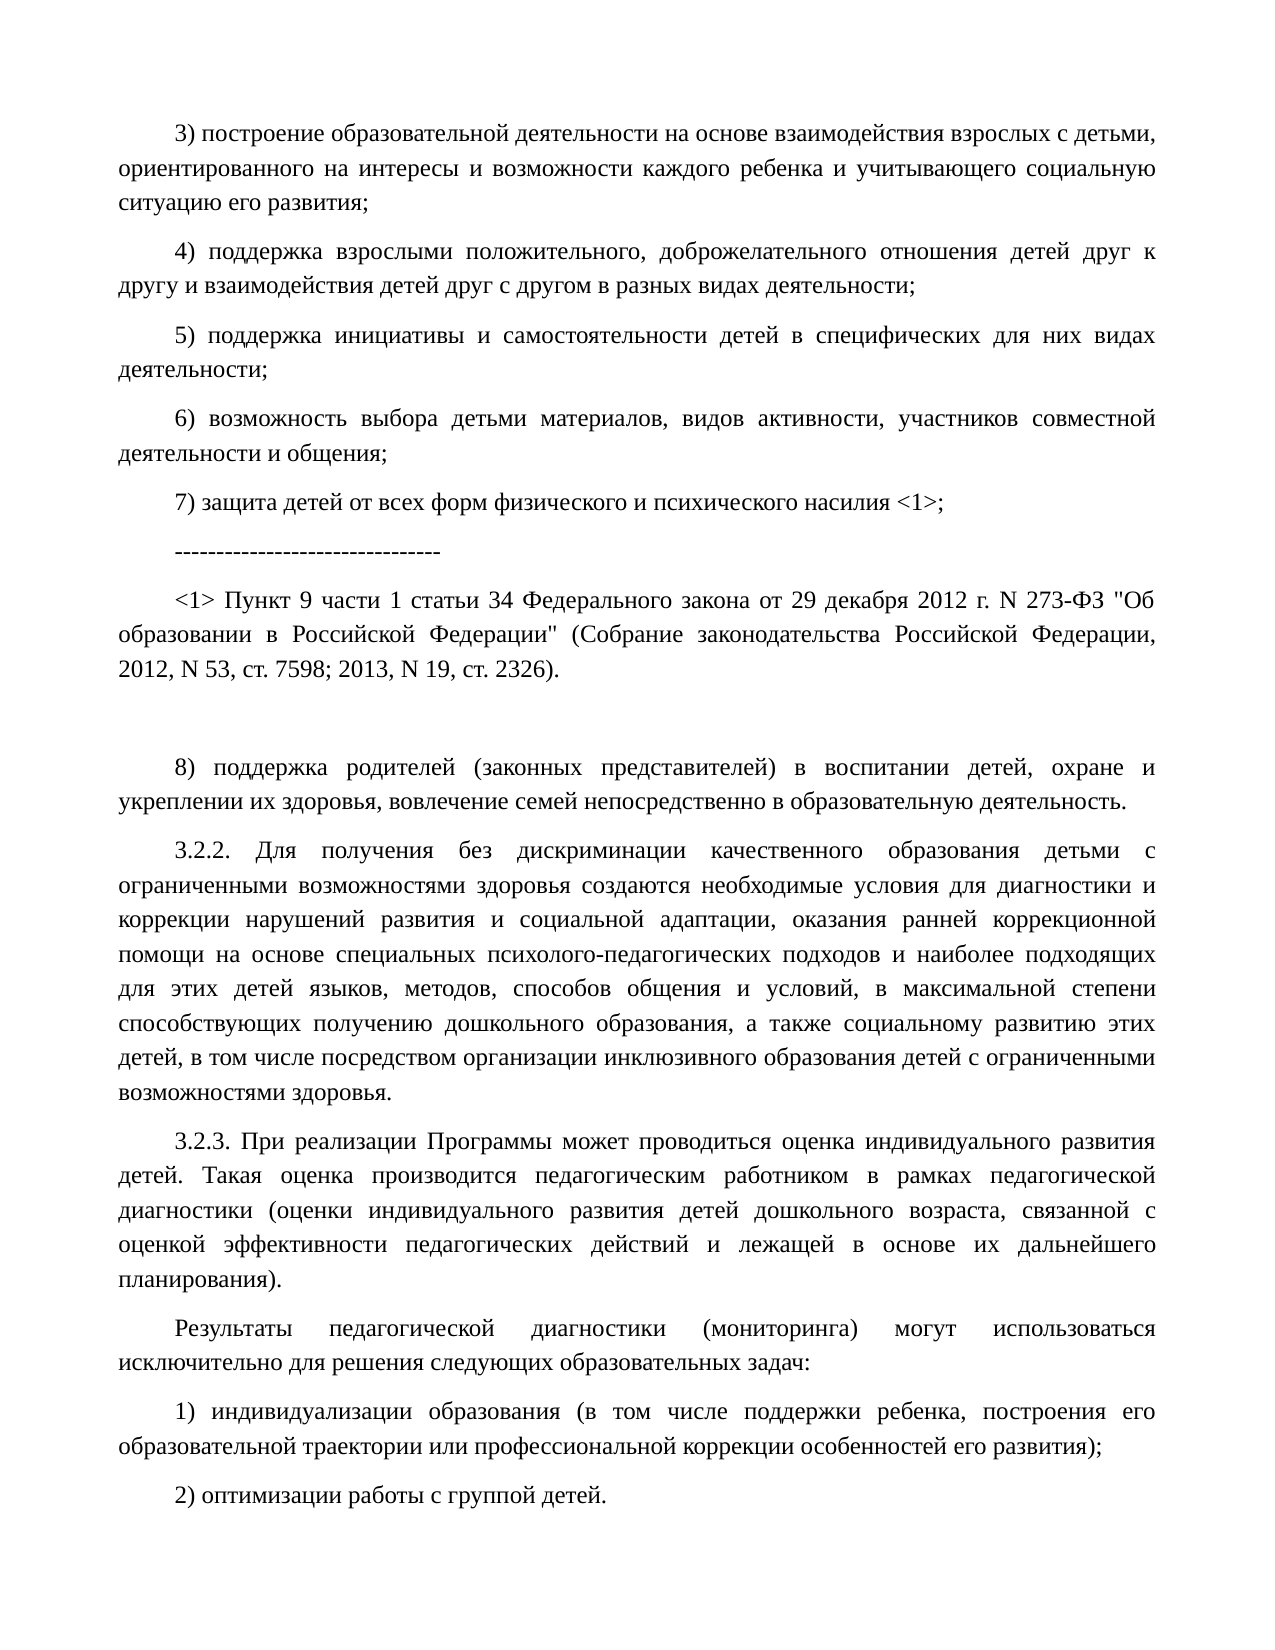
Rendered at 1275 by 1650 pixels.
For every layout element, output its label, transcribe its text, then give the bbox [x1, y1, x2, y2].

text 5) поддержка инициативы и самостоятельности детей в специфических для них видах деятельности; [118, 320, 1157, 383]
text <1> Пункт 9 части 1 статьи 34 Федерального закона от 29 декабря 2012 г. N 273-ФЗ "Об образовании в Российской Федерации" (Собрание законодательства Российской Федерации, 2012, N 53, ст. 7598; 2013, N 19, ст. 2326). [118, 585, 1157, 683]
text 7) защита детей от всех форм физического и психического насилия <1>; [118, 487, 1157, 516]
text 6) возможность выбора детьми материалов, видов активности, участников совместной деятельности и общения; [118, 403, 1157, 466]
text -------------------------------- [118, 536, 1157, 564]
text 1) индивидуализации образования (в том числе поддержки ребенка, построения его образовательной траектории или профессиональной коррекции особенностей его развития); [118, 1396, 1157, 1460]
text 3.2.3. При реализации Программы может проводиться оценка индивидуального развития детей. Такая оценка производится педагогическим работником в рамках педагогической диагностики (оценки индивидуального развития детей дошкольного возраста, связанной с оценкой эффективности педагогических действий и лежащей в основе их дальнейшего планирования). [118, 1126, 1157, 1293]
text 8) поддержка родителей (законных представителей) в воспитании детей, охране и укреплении их здоровья, вовлечение семей непосредственно в образовательную деятельность. [118, 752, 1157, 815]
text Результаты педагогической диагностики (мониторинга) могут использоваться исключительно для решения следующих образовательных задач: [118, 1313, 1157, 1376]
text 2) оптимизации работы с группой детей. [118, 1480, 1157, 1509]
text 4) поддержка взрослыми положительного, доброжелательного отношения детей друг к другу и взаимодействия детей друг с другом в разных видах деятельности; [118, 236, 1157, 299]
text 3.2.2. Для получения без дискриминации качественного образования детьми с ограниченными возможностями здоровья создаются необходимые условия для диагностики и коррекции нарушений развития и социальной адаптации, оказания ранней коррекционной помощи на основе специальных психолого-педагогических подходов и наиболее подходящих для этих детей языков, методов, способов общения и условий, в максимальной степени способствующих получению дошкольного образования, а также социальному развитию этих детей, в том числе посредством организации инклюзивного образования детей с ограниченными возможностями здоровья. [118, 836, 1157, 1106]
text 3) построение образовательной деятельности на основе взаимодействия взрослых с детьми, ориентированного на интересы и возможности каждого ребенка и учитывающего социальную ситуацию его развития; [118, 118, 1157, 216]
